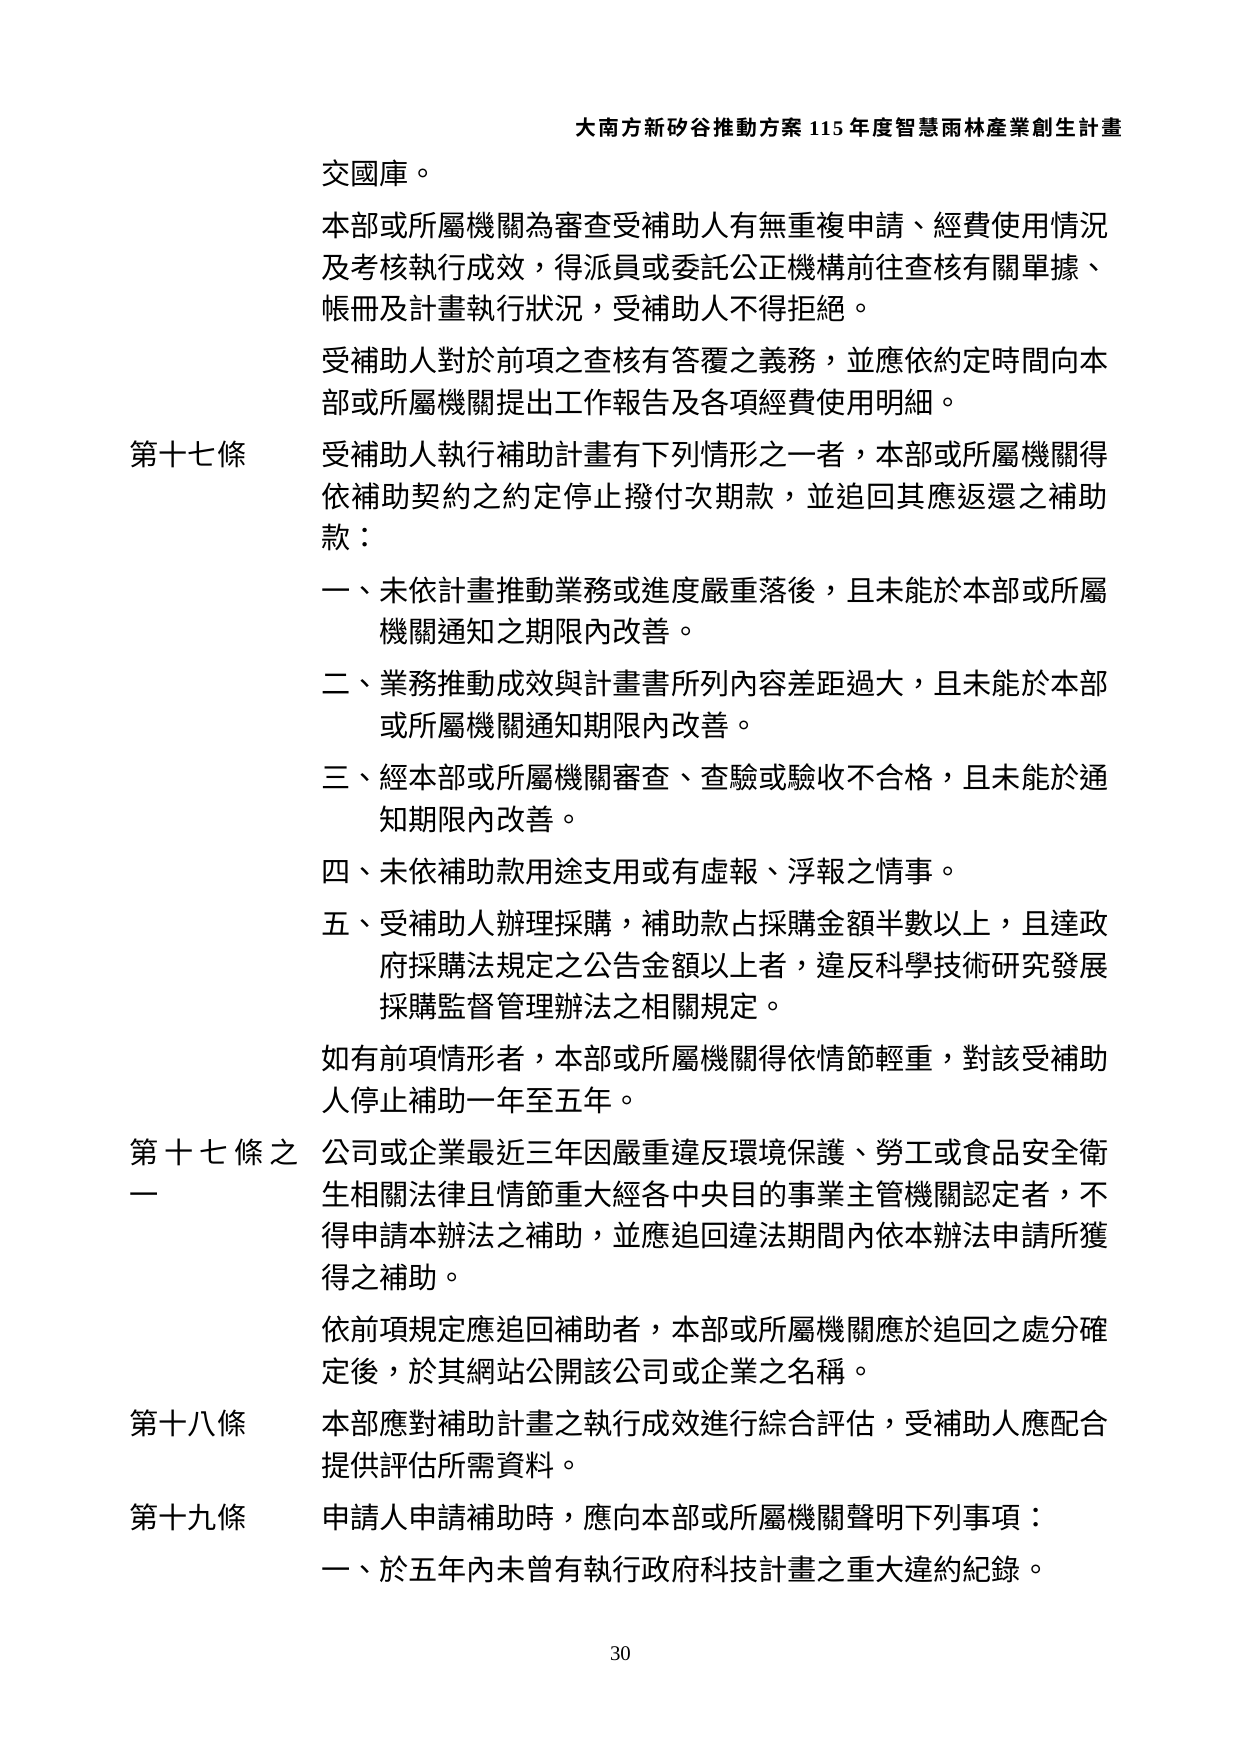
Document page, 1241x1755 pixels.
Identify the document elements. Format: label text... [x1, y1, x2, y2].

table_cell 本部應對補助計畫之執行成效進行綜合評估，受補助人應配合提供評估所需資料。 [310, 1396, 1121, 1489]
table_cell [118, 146, 309, 427]
table_cell 公司或企業最近三年因嚴重違反環境保護、勞工或食品安全衛生相關法律且情節重大經各中央目的事業主管機關認定者，不得申請本辦法之補助，並應追回違法期間內依本辦法申請所獲得之補助。 依前項規定應追回補助者，本部或所屬機關應於追回之處分確定後，於其網站公開該公司或企業之名稱。 [310, 1125, 1121, 1396]
table_cell 第十七條 [118, 427, 309, 1125]
table_cell 第十九條 [118, 1490, 309, 1594]
table_cell 第十八條 [118, 1396, 309, 1489]
table_cell 第十七條之一 [118, 1125, 309, 1396]
table_cell 受補助人執行補助計畫有下列情形之一者，本部或所屬機關得依補助契約之約定停止撥付次期款，並追回其應返還之補助款： 一、未依計畫推動業務或進度嚴重落後，且未能於本部或所屬機關通知之期限內改善。 二、業務推動成效與計畫書所列內容差距過大，且未能於本部或所屬機關通知期限內改善。 三、經本部或所屬機關審查、查驗或驗收不合格，且未能於通知期限內改善。 四、未依補助款用途支用或有虛報、浮報之情事。 五、受補助人辦理採購，補助款占採購金額半數以上，且達政府採購法規定之公告金額以上者，違反科學技術研究發展採購監督管理辦法之相關規定。 如有前項情形者，本部或所屬機關得依情節輕重，對該受補助人停止補助一年至五年。 [310, 427, 1121, 1125]
table_cell 申請人申請補助時，應向本部或所屬機關聲明下列事項： 一、於五年內未曾有執行政府科技計畫之重大違約紀錄。 [310, 1490, 1121, 1594]
table_cell 交國庫。 本部或所屬機關為審查受補助人有無重複申請、經費使用情況及考核執行成效，得派員或委託公正機構前往查核有關單據、帳冊及計畫執行狀況，受補助人不得拒絕。 受補助人對於前項之查核有答覆之義務，並應依約定時間向本部或所屬機關提出工作報告及各項經費使用明細。 [310, 146, 1121, 427]
